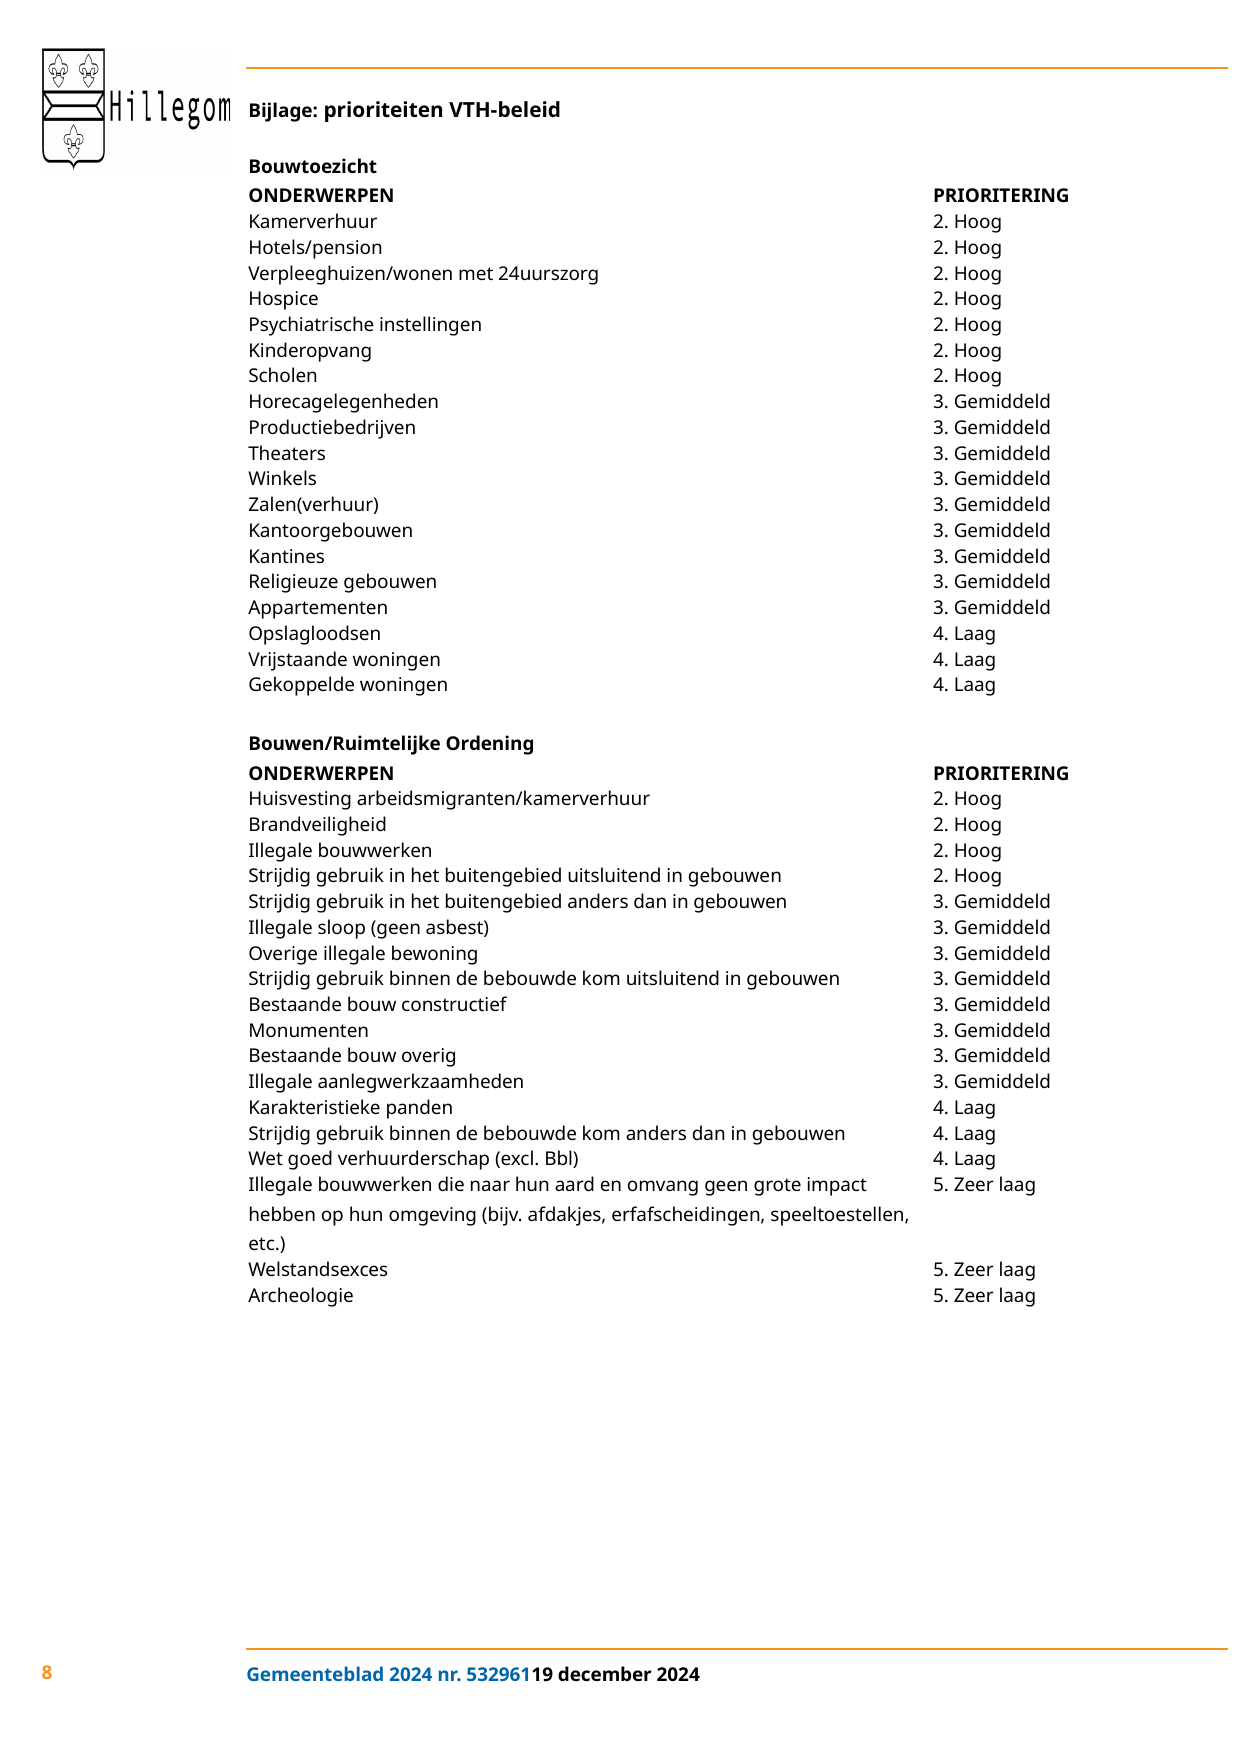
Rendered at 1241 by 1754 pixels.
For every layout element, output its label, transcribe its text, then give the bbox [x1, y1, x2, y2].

table_cell 3. Gemiddeld [933, 491, 1152, 517]
table_cell 3. Gemiddeld [933, 888, 1152, 914]
table_cell Brandveiligheid [248, 811, 933, 837]
table_cell 3. Gemiddeld [933, 940, 1152, 966]
table_cell 3. Gemiddeld [933, 414, 1152, 440]
table_cell 2. Hoog [933, 311, 1152, 337]
table_cell Strijdig gebruik in het buitengebied anders dan in gebouwen [248, 888, 933, 914]
table_cell 5. Zeer laag [933, 1171, 1152, 1256]
table_cell 3. Gemiddeld [933, 569, 1152, 594]
table_cell Illegale bouwwerken die naar hun aard en omvang geen grote impact hebben op hun omgeving (bijv. afdakjes, erfafscheidingen, speeltoestellen, etc.) [248, 1171, 933, 1256]
table_cell Horecagelegenheden [248, 389, 933, 414]
table_cell 2. Hoog [933, 363, 1152, 388]
table_cell Wet goed verhuurderschap (excl. Bbl) [248, 1146, 933, 1171]
table_cell Theaters [248, 440, 933, 466]
table_cell Kamerverhuur [248, 208, 933, 234]
table_cell 4. Laag [933, 671, 1152, 697]
table_cell 2. Hoog [933, 811, 1152, 837]
table_cell Vrijstaande woningen [248, 646, 933, 671]
table_cell 2. Hoog [933, 863, 1152, 888]
table_cell 5. Zeer laag [933, 1256, 1152, 1282]
table_cell 3. Gemiddeld [933, 543, 1152, 568]
table_cell Monumenten [248, 1017, 933, 1043]
table_cell 2. Hoog [933, 208, 1152, 234]
table_cell 3. Gemiddeld [933, 1043, 1152, 1068]
table_cell 3. Gemiddeld [933, 440, 1152, 466]
table_cell 2. Hoog [933, 837, 1152, 863]
table_cell Zalen(verhuur) [248, 491, 933, 517]
table_cell 3. Gemiddeld [933, 389, 1152, 414]
table_cell 2. Hoog [933, 234, 1152, 260]
table_cell Kantines [248, 543, 933, 568]
table_cell Archeologie [248, 1282, 933, 1308]
table_cell Hotels/pension [248, 234, 933, 260]
text Bouwtoezicht [248, 153, 1152, 179]
table_cell 3. Gemiddeld [933, 991, 1152, 1017]
table_cell Huisvesting arbeidsmigranten/kamerverhuur [248, 785, 933, 811]
table_cell 4. Laag [933, 1120, 1152, 1146]
table_cell 4. Laag [933, 620, 1152, 646]
table_cell Illegale bouwwerken [248, 837, 933, 863]
table_cell Psychiatrische instellingen [248, 311, 933, 337]
table_cell 2. Hoog [933, 286, 1152, 311]
table_cell Bestaande bouw constructief [248, 991, 933, 1017]
table_cell Illegale aanlegwerkzaamheden [248, 1069, 933, 1094]
table_cell Winkels [248, 466, 933, 491]
table_header PRIORITERING [933, 183, 1152, 208]
table_header PRIORITERING [933, 760, 1152, 785]
table_cell 3. Gemiddeld [933, 466, 1152, 491]
table_cell Kinderopvang [248, 337, 933, 363]
table_cell Karakteristieke panden [248, 1094, 933, 1120]
table_cell 2. Hoog [933, 785, 1152, 811]
table_cell 2. Hoog [933, 260, 1152, 286]
table_cell Overige illegale bewoning [248, 940, 933, 966]
table_header ONDERWERPEN [248, 183, 933, 208]
table_cell Welstandsexces [248, 1256, 933, 1282]
table_cell Bestaande bouw overig [248, 1043, 933, 1068]
table_cell Appartementen [248, 594, 933, 620]
table_cell Opslagloodsen [248, 620, 933, 646]
table_cell 4. Laag [933, 1094, 1152, 1120]
table_cell Strijdig gebruik binnen de bebouwde kom anders dan in gebouwen [248, 1120, 933, 1146]
table_cell 5. Zeer laag [933, 1282, 1152, 1308]
table_cell 3. Gemiddeld [933, 966, 1152, 991]
table_cell Strijdig gebruik in het buitengebied uitsluitend in gebouwen [248, 863, 933, 888]
table_cell 4. Laag [933, 646, 1152, 671]
table_cell 3. Gemiddeld [933, 594, 1152, 620]
table_cell 4. Laag [933, 1146, 1152, 1171]
table_cell Illegale sloop (geen asbest) [248, 914, 933, 940]
table_cell Scholen [248, 363, 933, 388]
text Bouwen/Ruimtelijke Ordening [248, 730, 1152, 756]
table_header ONDERWERPEN [248, 760, 933, 785]
text Bijlage: prioriteiten VTH-beleid [248, 95, 1152, 123]
table_cell Verpleeghuizen/wonen met 24uurszorg [248, 260, 933, 286]
table_cell 3. Gemiddeld [933, 517, 1152, 543]
table_cell Kantoorgebouwen [248, 517, 933, 543]
table_cell Gekoppelde woningen [248, 671, 933, 697]
table_cell Productiebedrijven [248, 414, 933, 440]
table_cell Strijdig gebruik binnen de bebouwde kom uitsluitend in gebouwen [248, 966, 933, 991]
table_cell Hospice [248, 286, 933, 311]
picture [41, 47, 231, 172]
table_cell Religieuze gebouwen [248, 569, 933, 594]
table_cell 2. Hoog [933, 337, 1152, 363]
table_cell 3. Gemiddeld [933, 1069, 1152, 1094]
table_cell 3. Gemiddeld [933, 914, 1152, 940]
table_cell 3. Gemiddeld [933, 1017, 1152, 1043]
